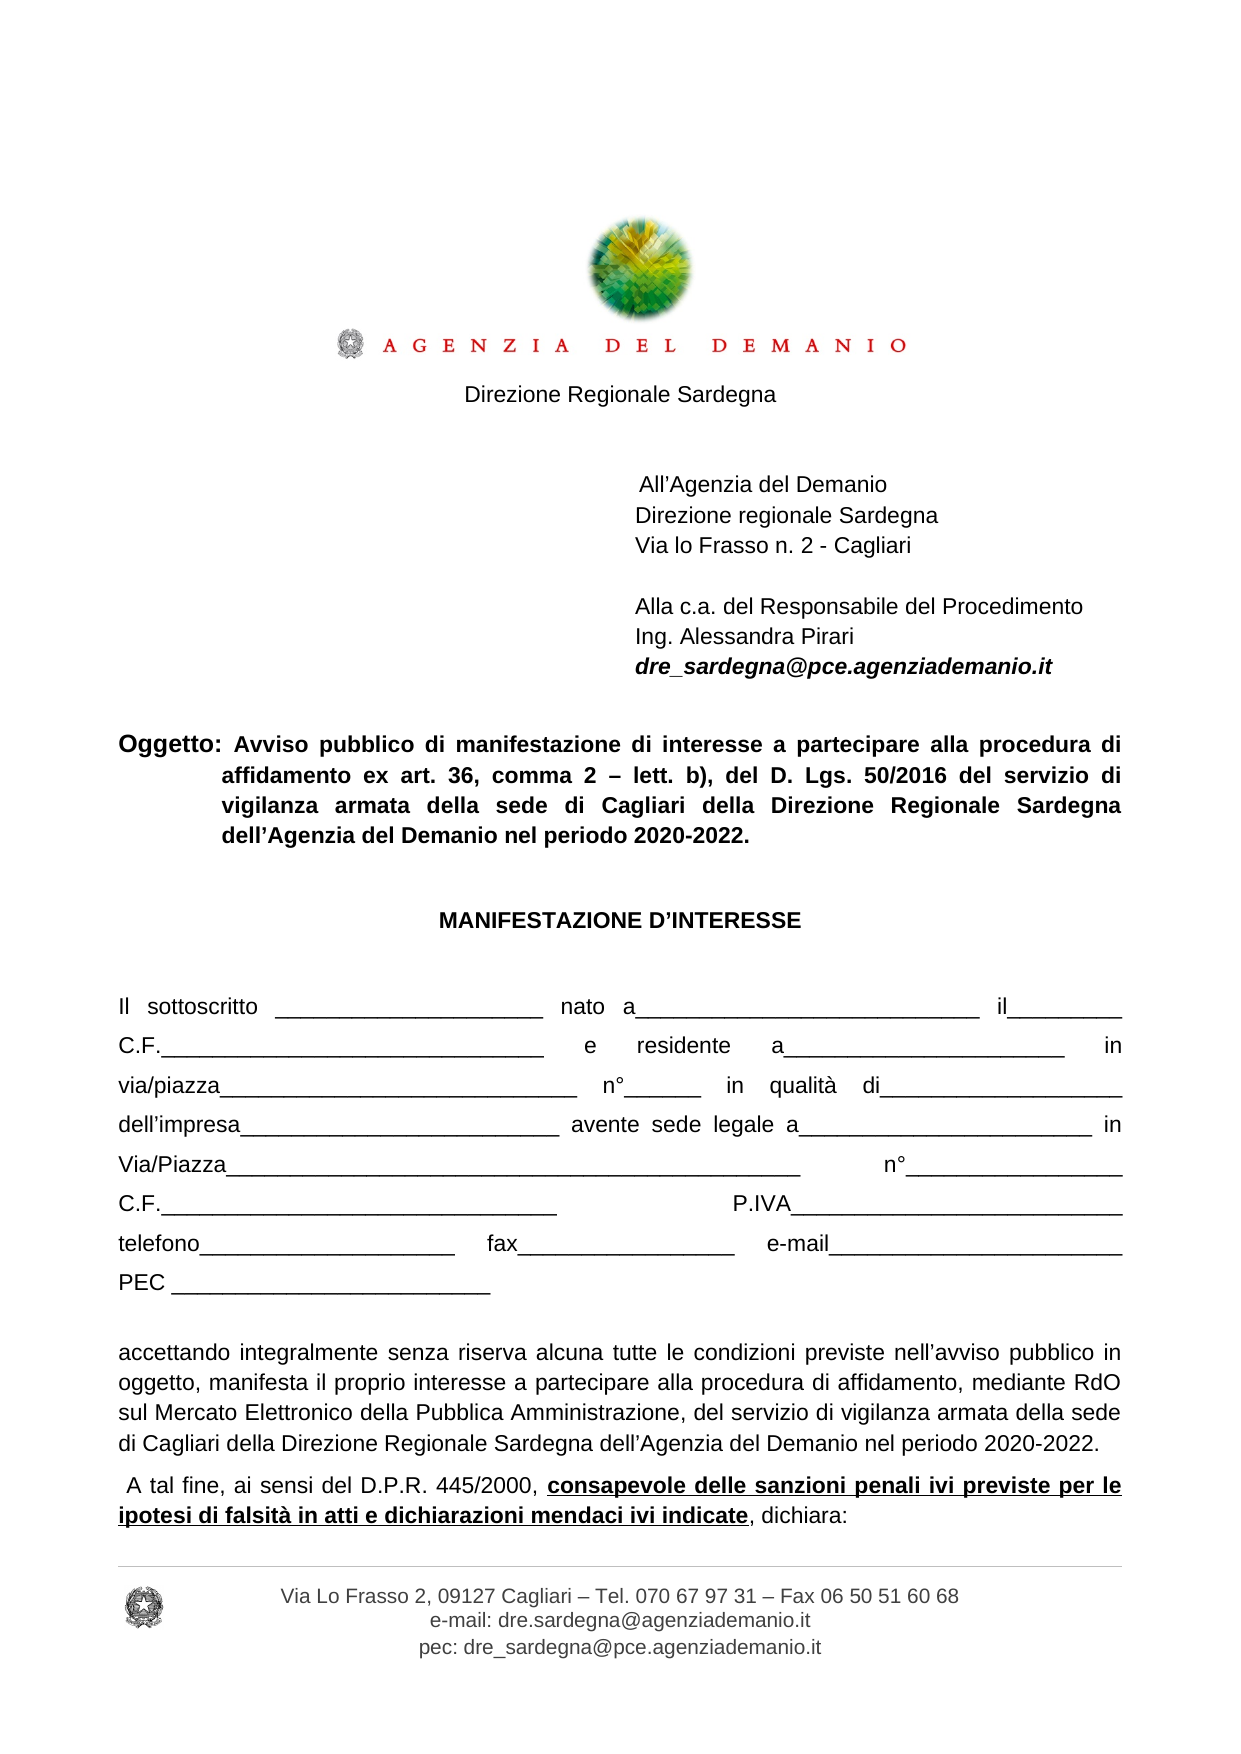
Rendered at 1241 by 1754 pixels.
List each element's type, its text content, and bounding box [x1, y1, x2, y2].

text Ing. Alessandra Pirari [118, 623, 1122, 649]
text dre_sardegna@pce.agenziademanio.it [118, 653, 1122, 680]
text Oggetto: Avviso pubblico di manifestazione di interesse a partecipare alla procedura di affidamento ex art. 36, comma 2 – lett. b), del D. Lgs. 50/2016 del servizio di vigilanza armata della sede di Cagliari della Direzione Regionale Sardegna dell’Agenzia del Demanio nel periodo 2020-2022. [118, 729, 1122, 848]
text Direzione regionale Sardegna [118, 502, 1122, 529]
text MANIFESTAZIONE D’INTERESSE [118, 907, 1122, 934]
text accettando integralmente senza riserva alcuna tutte le condizioni previste nell’avviso pubblico in oggetto, manifesta il proprio interesse a partecipare alla procedura di affidamento, mediante RdO sul Mercato Elettronico della Pubblica Amministrazione, del servizio di vigilanza armata della sede di Cagliari della Direzione Regionale Sardegna dell’Agenzia del Demanio nel periodo 2020-2022. [118, 1339, 1122, 1456]
text A tal fine, ai sensi del D.P.R. 445/2000, consapevole delle sanzioni penali ivi previste per le ipotesi di falsità in atti e dichiarazioni mendaci ivi indicate, dichiara: [118, 1472, 1122, 1529]
text Alla c.a. del Responsabile del Procedimento [118, 593, 1122, 619]
text Via lo Frasso n. 2 - Cagliari [118, 532, 1122, 559]
text Il sottoscritto _____________________ nato a___________________________ il_________ C.F.______________________________ e residente a______________________ in via/piazza____________________________ n°______ in qualità di___________________ dell’impresa_________________________ avente sede legale a_______________________ in Via/Piazza_____________________________________________ n°_________________ C.F._______________________________ P.IVA__________________________ telefono____________________ fax_________________ e-mail_______________________ PEC _________________________ [118, 993, 1122, 1296]
text All’Agenzia del Demanio [118, 469, 1122, 498]
